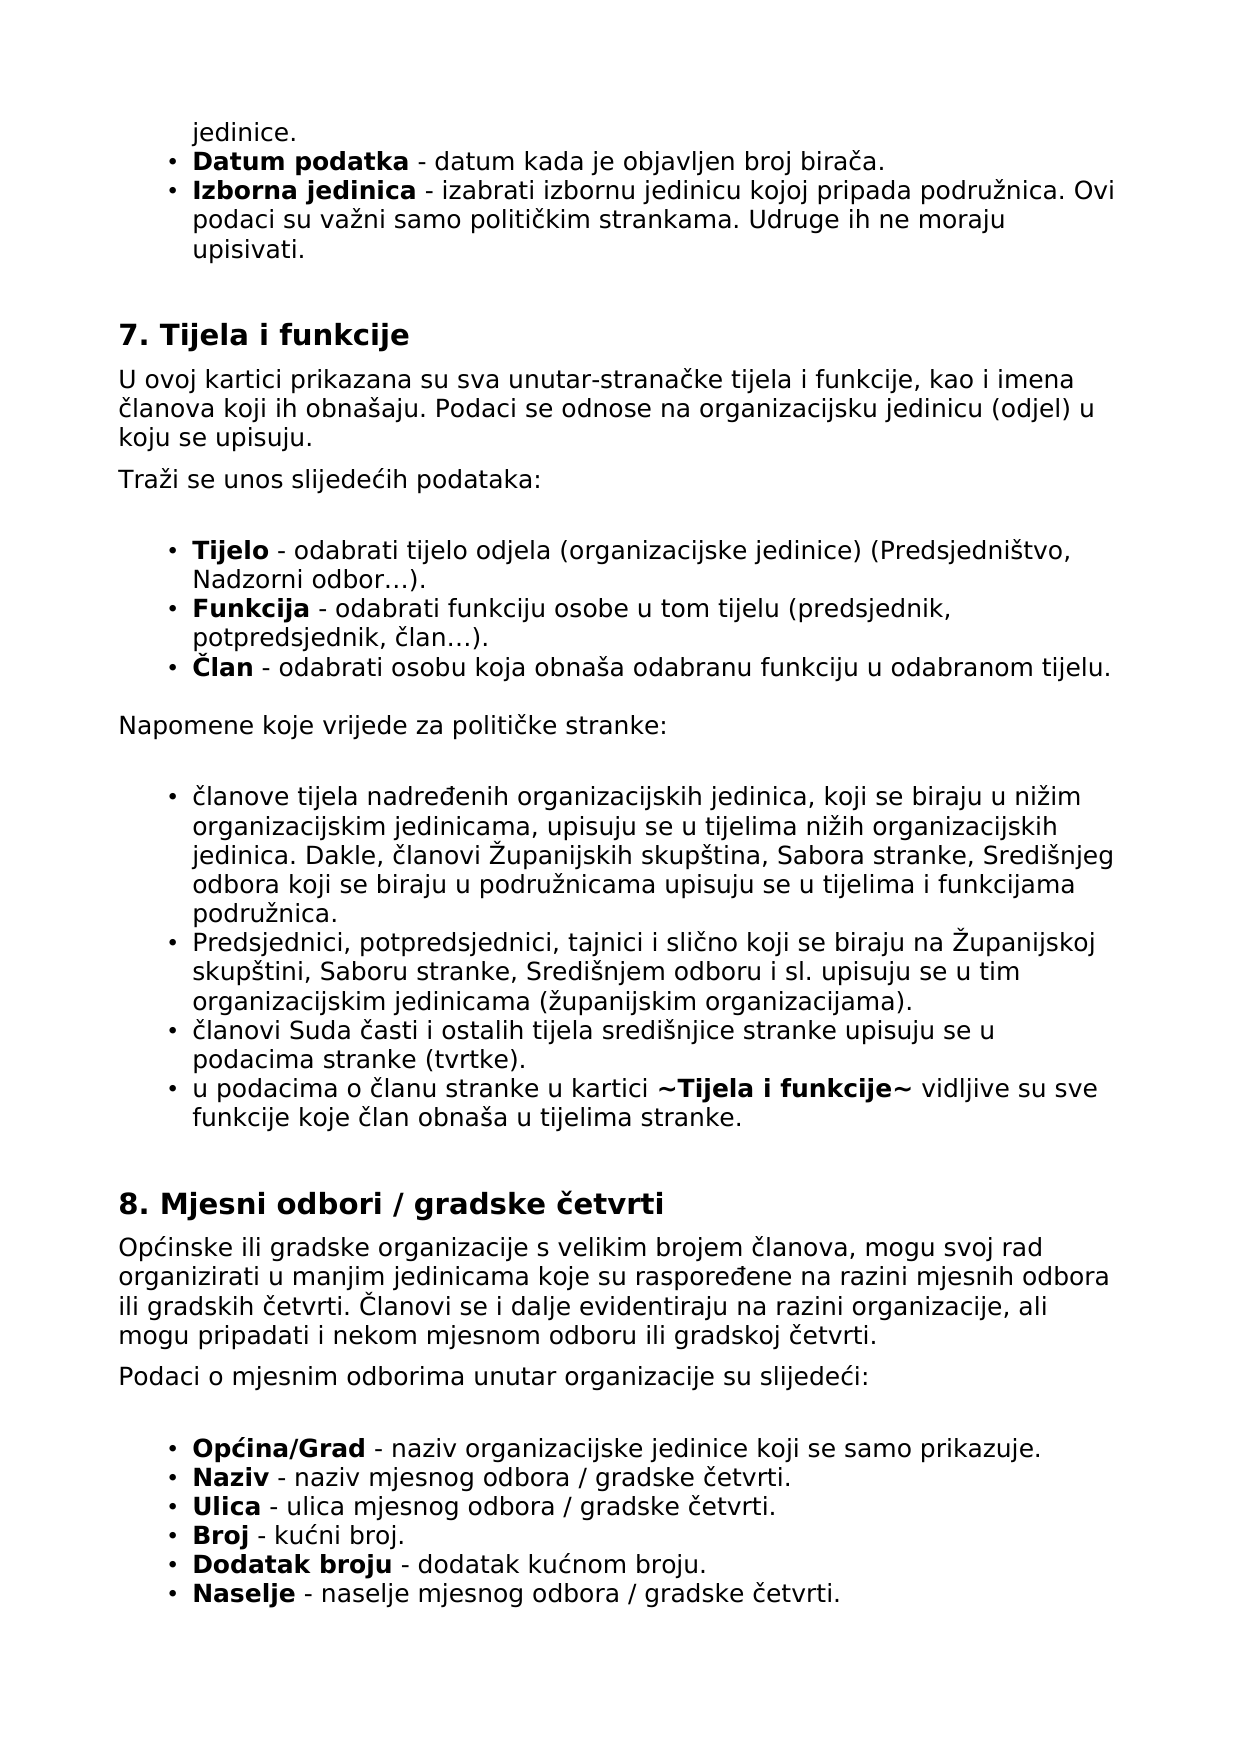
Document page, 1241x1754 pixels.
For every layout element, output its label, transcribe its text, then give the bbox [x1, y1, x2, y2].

text Traži se unos slijedećih podataka: [118, 465, 1122, 494]
text Podaci o mjesnim odborima unutar organizacije su slijedeći: [118, 1363, 1122, 1392]
list članovi Suda časti i ostalih tijela središnjice stranke upisuju se u podacima stranke (tvrtke). [177, 1016, 1122, 1074]
list Naselje - naselje mjesnog odbora / gradske četvrti. [177, 1579, 1122, 1609]
list Dodatak broju - dodatak kućnom broju. [177, 1550, 1122, 1579]
list članove tijela nadređenih organizacijskih jedinica, koji se biraju u nižim organizacijskim jedinicama, upisuju se u tijelima nižih organizacijskih jedinica. Dakle, članovi Županijskih skupština, Sabora stranke, Središnjeg odbora koji se biraju u podružnicama upisuju se u tijelima i funkcijama podružnica. [177, 782, 1122, 928]
list Član - odabrati osobu koja obnaša odabranu funkciju u odabranom tijelu. [177, 653, 1122, 682]
list Izborna jedinica - izabrati izbornu jedinicu kojoj pripada podružnica. Ovi podaci su važni samo političkim strankama. Udruge ih ne moraju upisivati. [177, 176, 1122, 264]
list Predsjednici, potpredsjednici, tajnici i slično koji se biraju na Županijskoj skupštini, Saboru stranke, Središnjem odboru i sl. upisuju se u tim organizacijskim jedinicama (županijskim organizacijama). [177, 928, 1122, 1016]
text Općinske ili gradske organizacije s velikim brojem članova, mogu svoj rad organizirati u manjim jedinicama koje su raspoređene na razini mjesnih odbora ili gradskih četvrti. Članovi se i dalje evidentiraju na razini organizacije, ali mogu pripadati i nekom mjesnom odboru ili gradskoj četvrti. [118, 1233, 1122, 1350]
list Ulica - ulica mjesnog odbora / gradske četvrti. [177, 1492, 1122, 1521]
subtitle 7. Tijela i funkcije [118, 318, 1122, 352]
subtitle 8. Mjesni odbori / gradske četvrti [118, 1187, 1122, 1221]
list Funkcija - odabrati funkciju osobe u tom tijelu (predsjednik, potpredsjednik, član…). [177, 594, 1122, 653]
list jedinice. [177, 118, 1122, 147]
list Općina/Grad - naziv organizacijske jedinice koji se samo prikazuje. [177, 1434, 1122, 1463]
list Broj - kućni broj. [177, 1521, 1122, 1550]
list Datum podatka - datum kada je objavljen broj birača. [177, 147, 1122, 176]
text Napomene koje vrijede za političke stranke: [118, 711, 1122, 741]
list Tijelo - odabrati tijelo odjela (organizacijske jedinice) (Predsjedništvo, Nadzorni odbor…). [177, 536, 1122, 594]
list Naziv - naziv mjesnog odbora / gradske četvrti. [177, 1463, 1122, 1492]
text U ovoj kartici prikazana su sva unutar-stranačke tijela i funkcije, kao i imena članova koji ih obnašaju. Podaci se odnose na organizacijsku jedinicu (odjel) u koju se upisuju. [118, 365, 1122, 452]
list u podacima o članu stranke u kartici ~Tijela i funkcije~ vidljive su sve funkcije koje član obnaša u tijelima stranke. [177, 1074, 1122, 1132]
